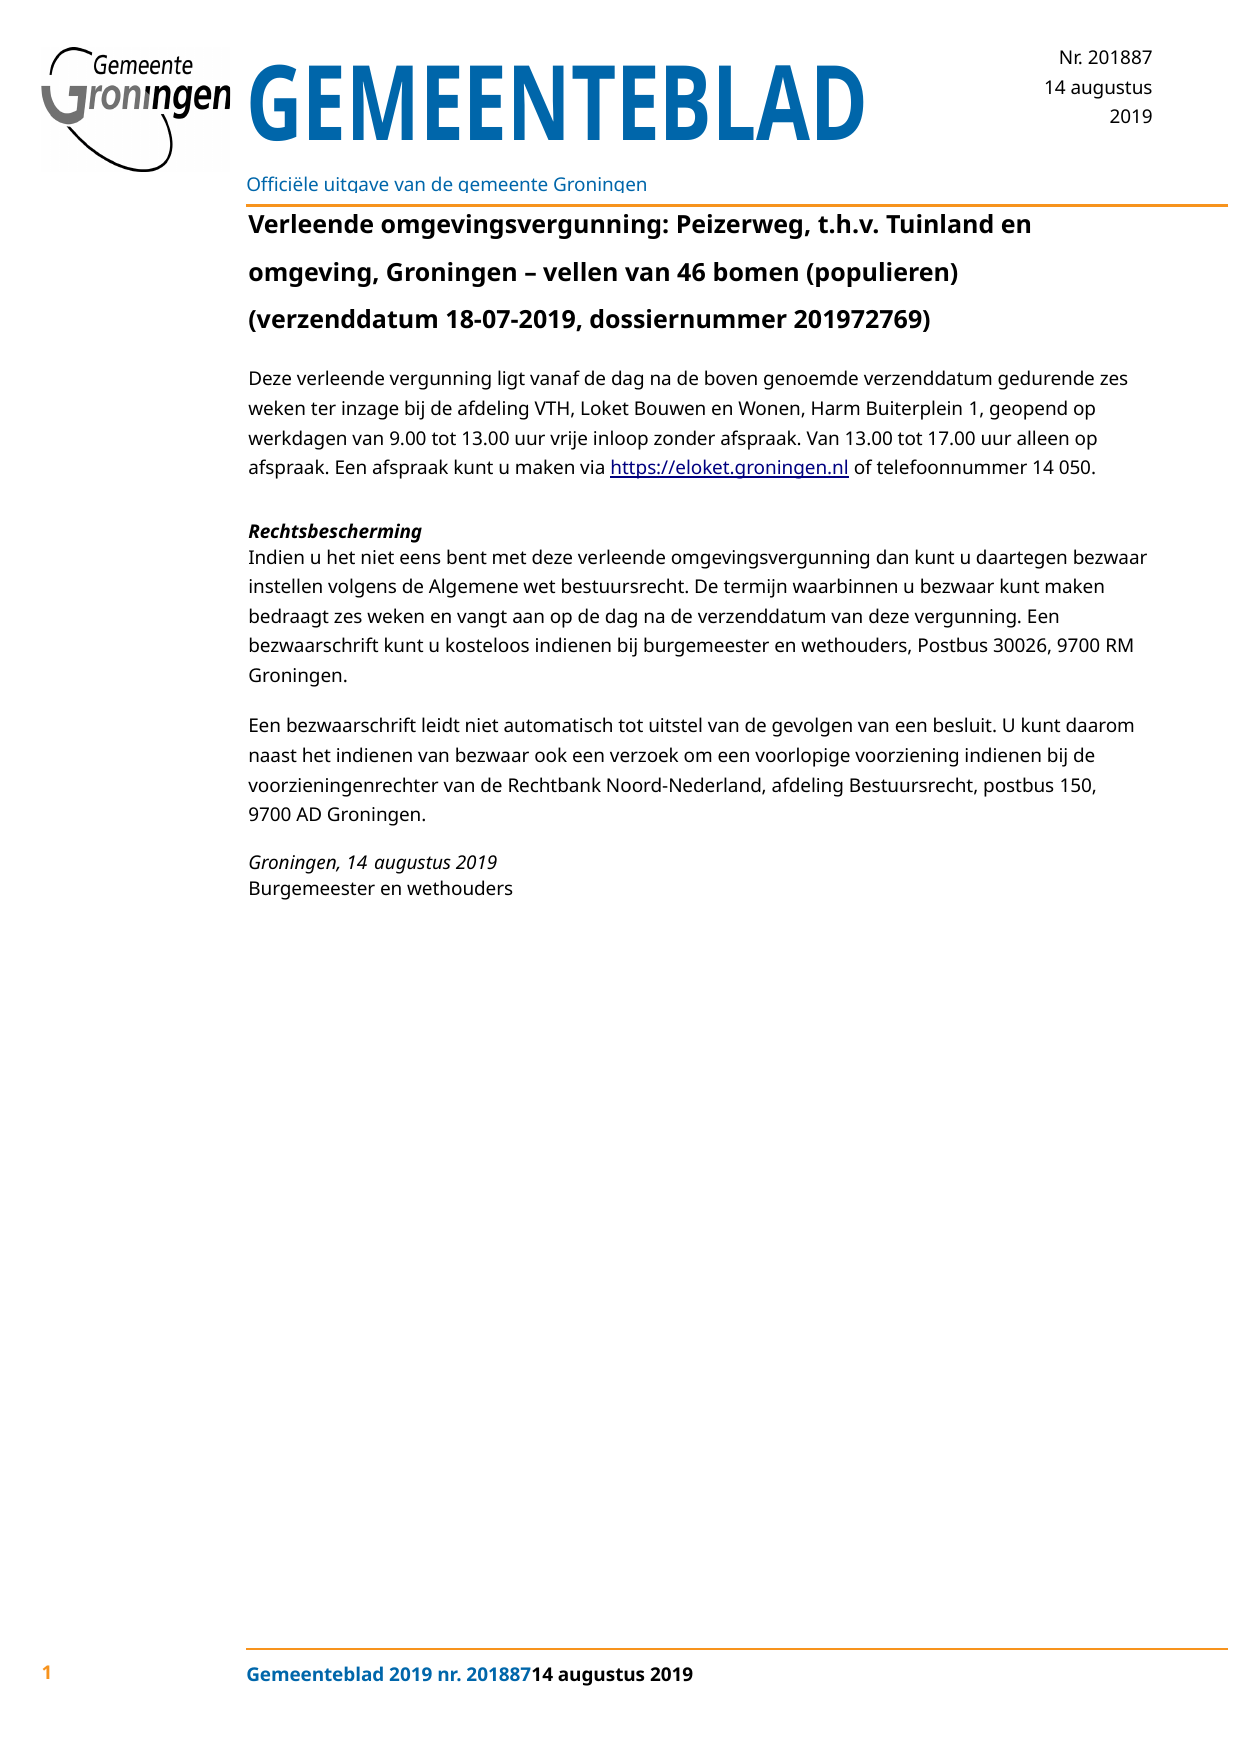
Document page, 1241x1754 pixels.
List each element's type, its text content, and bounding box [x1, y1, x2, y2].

text Verleende omgevingsvergunning: Peizerweg, t.h.v. Tuinland en omgeving, Groningen – vellen van 46 bomen (populieren) (verzenddatum 18-07-2019, dossiernummer 201972769) [248, 207, 1152, 336]
text Rechtsbescherming [248, 518, 1152, 544]
text Indien u het niet eens bent met deze verleende omgevingsvergunning dan kunt u daartegen bezwaar instellen volgens de Algemene wet bestuursrecht. De termijn waarbinnen u bezwaar kunt maken bedraagt zes weken en vangt aan op de dag na de verzenddatum van deze vergunning. Een bezwaarschrift kunt u kosteloos indienen bij burgemeester en wethouders, Postbus 30026, 9700 RM Groningen. [248, 544, 1152, 688]
text Burgemeester en wethouders [248, 875, 1152, 901]
picture [41, 47, 231, 172]
text Deze verleende vergunning ligt vanaf de dag na de boven genoemde verzenddatum gedurende zes weken ter inzage bij de afdeling VTH, Loket Bouwen en Wonen, Harm Buiterplein 1, geopend op werkdagen van 9.00 tot 13.00 uur vrije inloop zonder afspraak. Van 13.00 tot 17.00 uur alleen op afspraak. Een afspraak kunt u maken via https://eloket.groningen.nl of telefoonnummer 14 050. [248, 366, 1152, 480]
text Groningen, 14 augustus 2019 [248, 849, 1152, 875]
text Een bezwaarschrift leidt niet automatisch tot uitstel van de gevolgen van een besluit. U kunt daarom naast het indienen van bezwaar ook een verzoek om een voorlopige voorziening indienen bij de voorzieningenrechter van de Rechtbank Noord-Nederland, afdeling Bestuursrecht, postbus 150, 9700 AD Groningen. [248, 713, 1152, 827]
